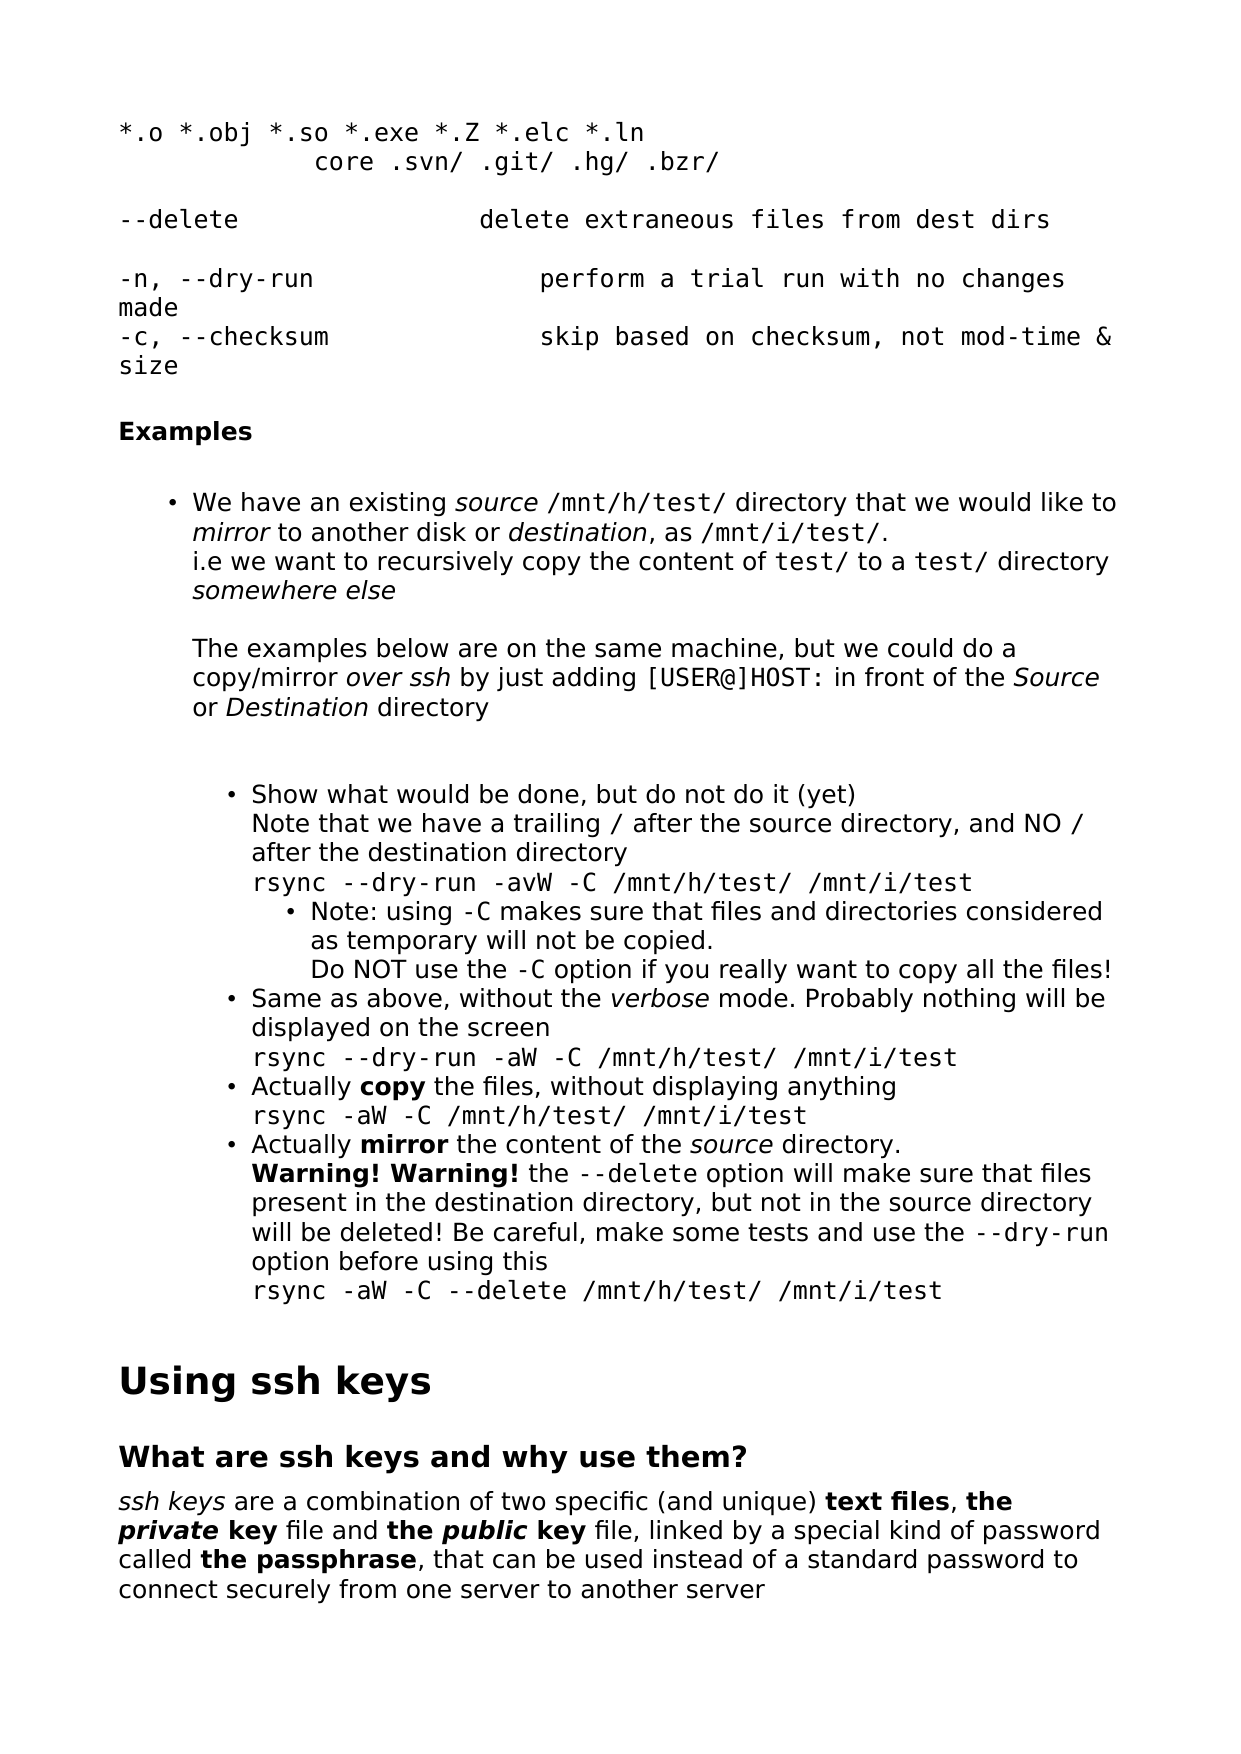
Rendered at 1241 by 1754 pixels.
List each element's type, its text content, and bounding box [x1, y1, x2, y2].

text ssh keys are a combination of two specific (and unique) text files, the private key file and the public key file, linked by a special kind of password called the passphrase, that can be used instead of a standard password to connect securely from one server to another server [118, 1487, 1122, 1604]
subtitle Examples [118, 417, 1122, 447]
list Same as above, without the verbose mode. Probably nothing will be displayed on the screen rsync --dry-run -aW -C /mnt/h/test/ /mnt/i/test [236, 984, 1122, 1072]
list Actually mirror the content of the source directory. Warning! Warning! the --delete option will make sure that files present in the destination directory, but not in the source directory will be deleted! Be careful, make some tests and use the --dry-run option before using this rsync -aW -C --delete /mnt/h/test/ /mnt/i/test [236, 1130, 1122, 1305]
list We have an existing source /mnt/h/test/ directory that we would like to mirror to another disk or destination, as /mnt/i/test/. i.e we want to recursively copy the content of test/ to a test/ directory somewhere else The examples below are on the same machine, but we could do a copy/mirror over ssh by just adding [USER@]HOST: in front of the Source or Destination directory [177, 488, 1122, 780]
text *.o *.obj *.so *.exe *.Z *.elc *.ln core .svn/ .git/ .hg/ .bzr/ --delete delete extraneous files from dest dirs -n, --dry-run perform a trial run with no changes made -c, --checksum skip based on checksum, not mod-time & size [118, 118, 1122, 381]
subtitle Using ssh keys [118, 1360, 1122, 1403]
list Note: using -C makes sure that files and directories considered as temporary will not be copied. Do NOT use the -C option if you really want to copy all the files! [295, 897, 1122, 984]
subtitle What are ssh keys and why use them? [118, 1441, 1122, 1475]
list Actually copy the files, without displaying anything rsync -aW -C /mnt/h/test/ /mnt/i/test [236, 1072, 1122, 1130]
list Show what would be done, but do not do it (yet) Note that we have a trailing / after the source directory, and NO / after the destination directory rsync --dry-run -avW -C /mnt/h/test/ /mnt/i/test [236, 780, 1122, 897]
